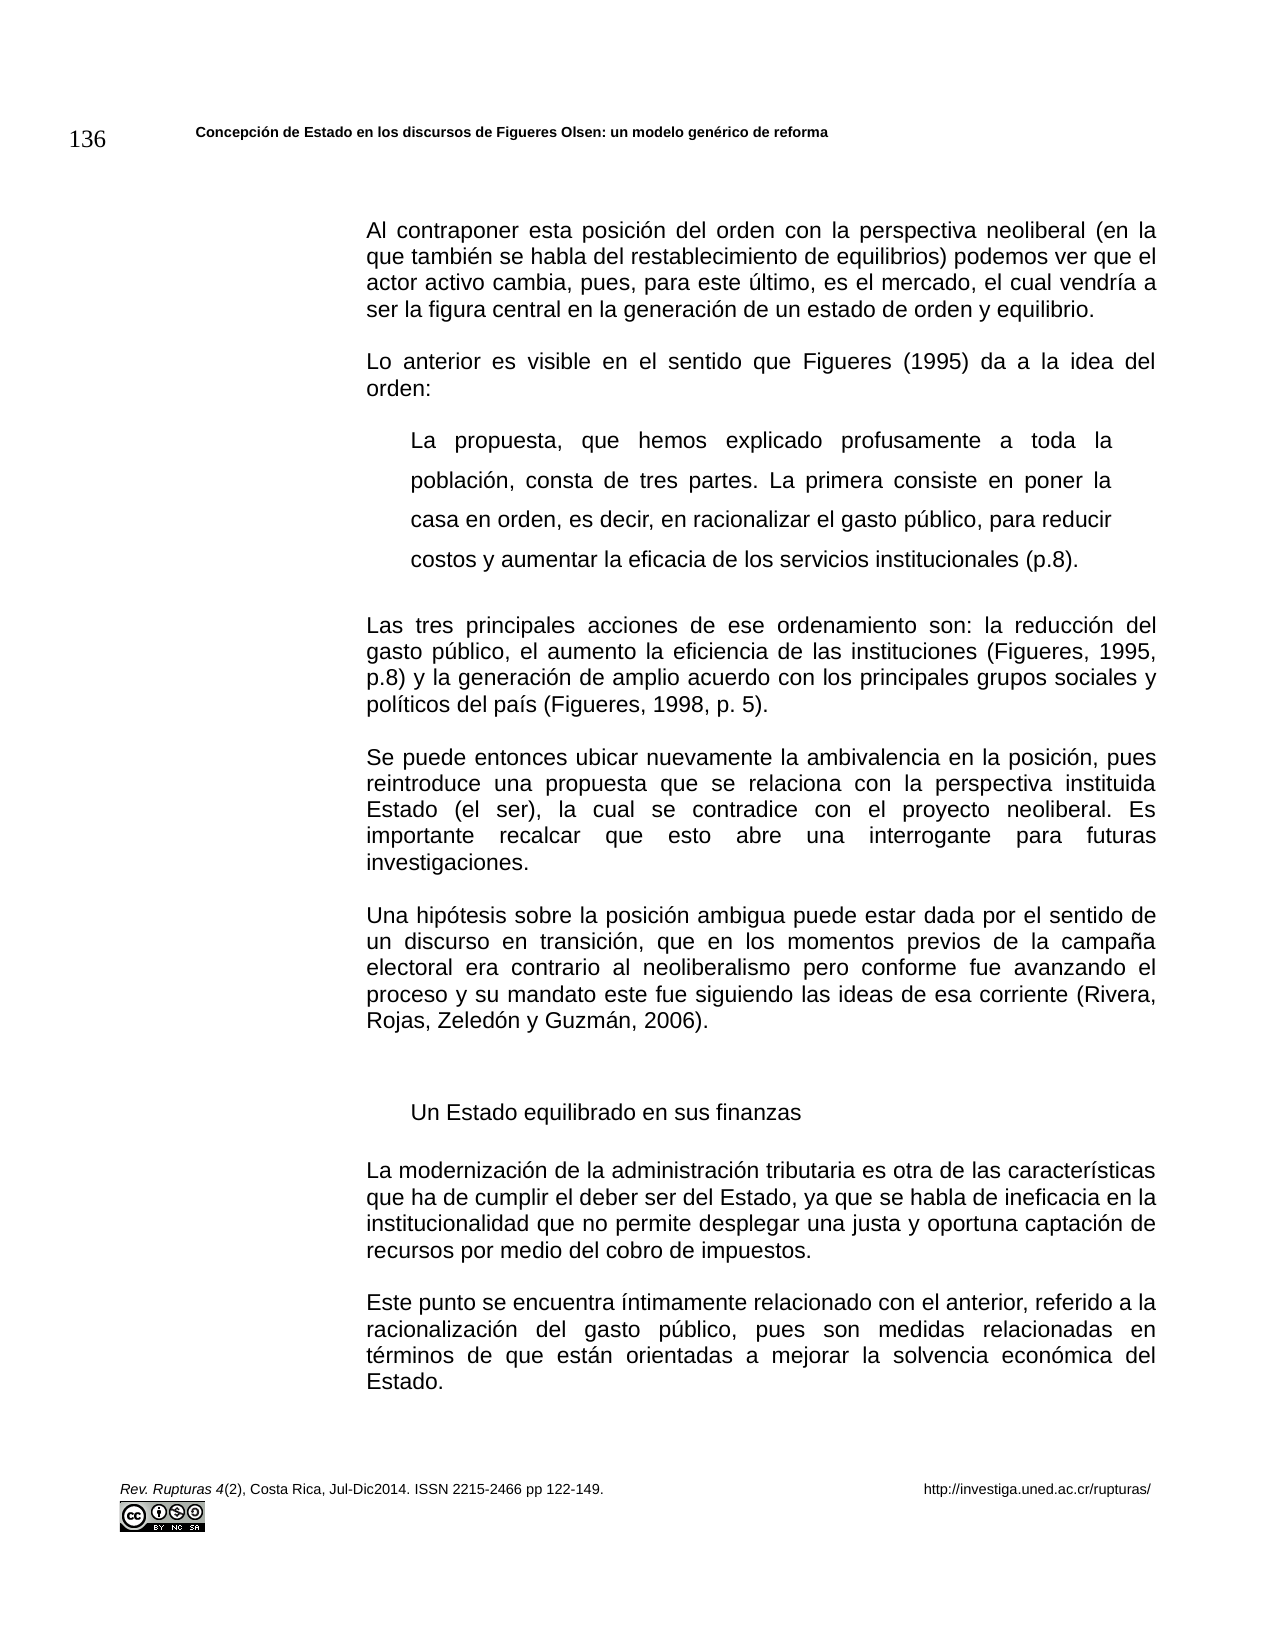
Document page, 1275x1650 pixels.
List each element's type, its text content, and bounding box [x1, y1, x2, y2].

text Las tres principales acciones de ese ordenamiento son: la reducción del gasto público, el aumento la eficiencia de las instituciones (Figueres, 1995, p.8) y la generación de amplio acuerdo con los principales grupos sociales y políticos del país (Figueres, 1998, p. 5). [366, 612, 1157, 717]
text La propuesta, que hemos explicado profusamente a toda la población, consta de tres partes. La primera consiste en poner la casa en orden, es decir, en racionalizar el gasto público, para reducir costos y aumentar la eficacia de los servicios institucionales (p.8). [410, 427, 1113, 572]
text La modernización de la administración tributaria es otra de las características que ha de cumplir el deber ser del Estado, ya que se habla de ineficacia en la institucionalidad que no permite desplegar una justa y oportuna captación de recursos por medio del cobro de impuestos. [366, 1157, 1157, 1263]
text Se puede entonces ubicar nuevamente la ambivalencia en la posición, pues reintroduce una propuesta que se relaciona con la perspectiva instituida Estado (el ser), la cual se contradice con el proyecto neoliberal. Es importante recalcar que esto abre una interrogante para futuras investigaciones. [366, 743, 1157, 875]
picture [119, 1501, 205, 1532]
text Lo anterior es visible en el sentido que Figueres (1995) da a la idea del orden: [366, 348, 1157, 401]
text Este punto se encuentra íntimamente relacionado con el anterior, referido a la racionalización del gasto público, pues son medidas relacionadas en términos de que están orientadas a mejorar la solvencia económica del Estado. [366, 1289, 1157, 1395]
subtitle Un Estado equilibrado en sus finanzas [410, 1098, 1157, 1125]
text Al contraponer esta posición del orden con la perspectiva neoliberal (en la que también se habla del restablecimiento de equilibrios) podemos ver que el actor activo cambia, pues, para este último, es el mercado, el cual vendría a ser la figura central en la generación de un estado de orden y equilibrio. [366, 217, 1157, 322]
text Una hipótesis sobre la posición ambigua puede estar dada por el sentido de un discurso en transición, que en los momentos previos de la campaña electoral era contrario al neoliberalismo pero conforme fue avanzando el proceso y su mandato este fue siguiendo las ideas de esa corriente (Rivera, Rojas, Zeledón y Guzmán, 2006). [366, 902, 1157, 1033]
